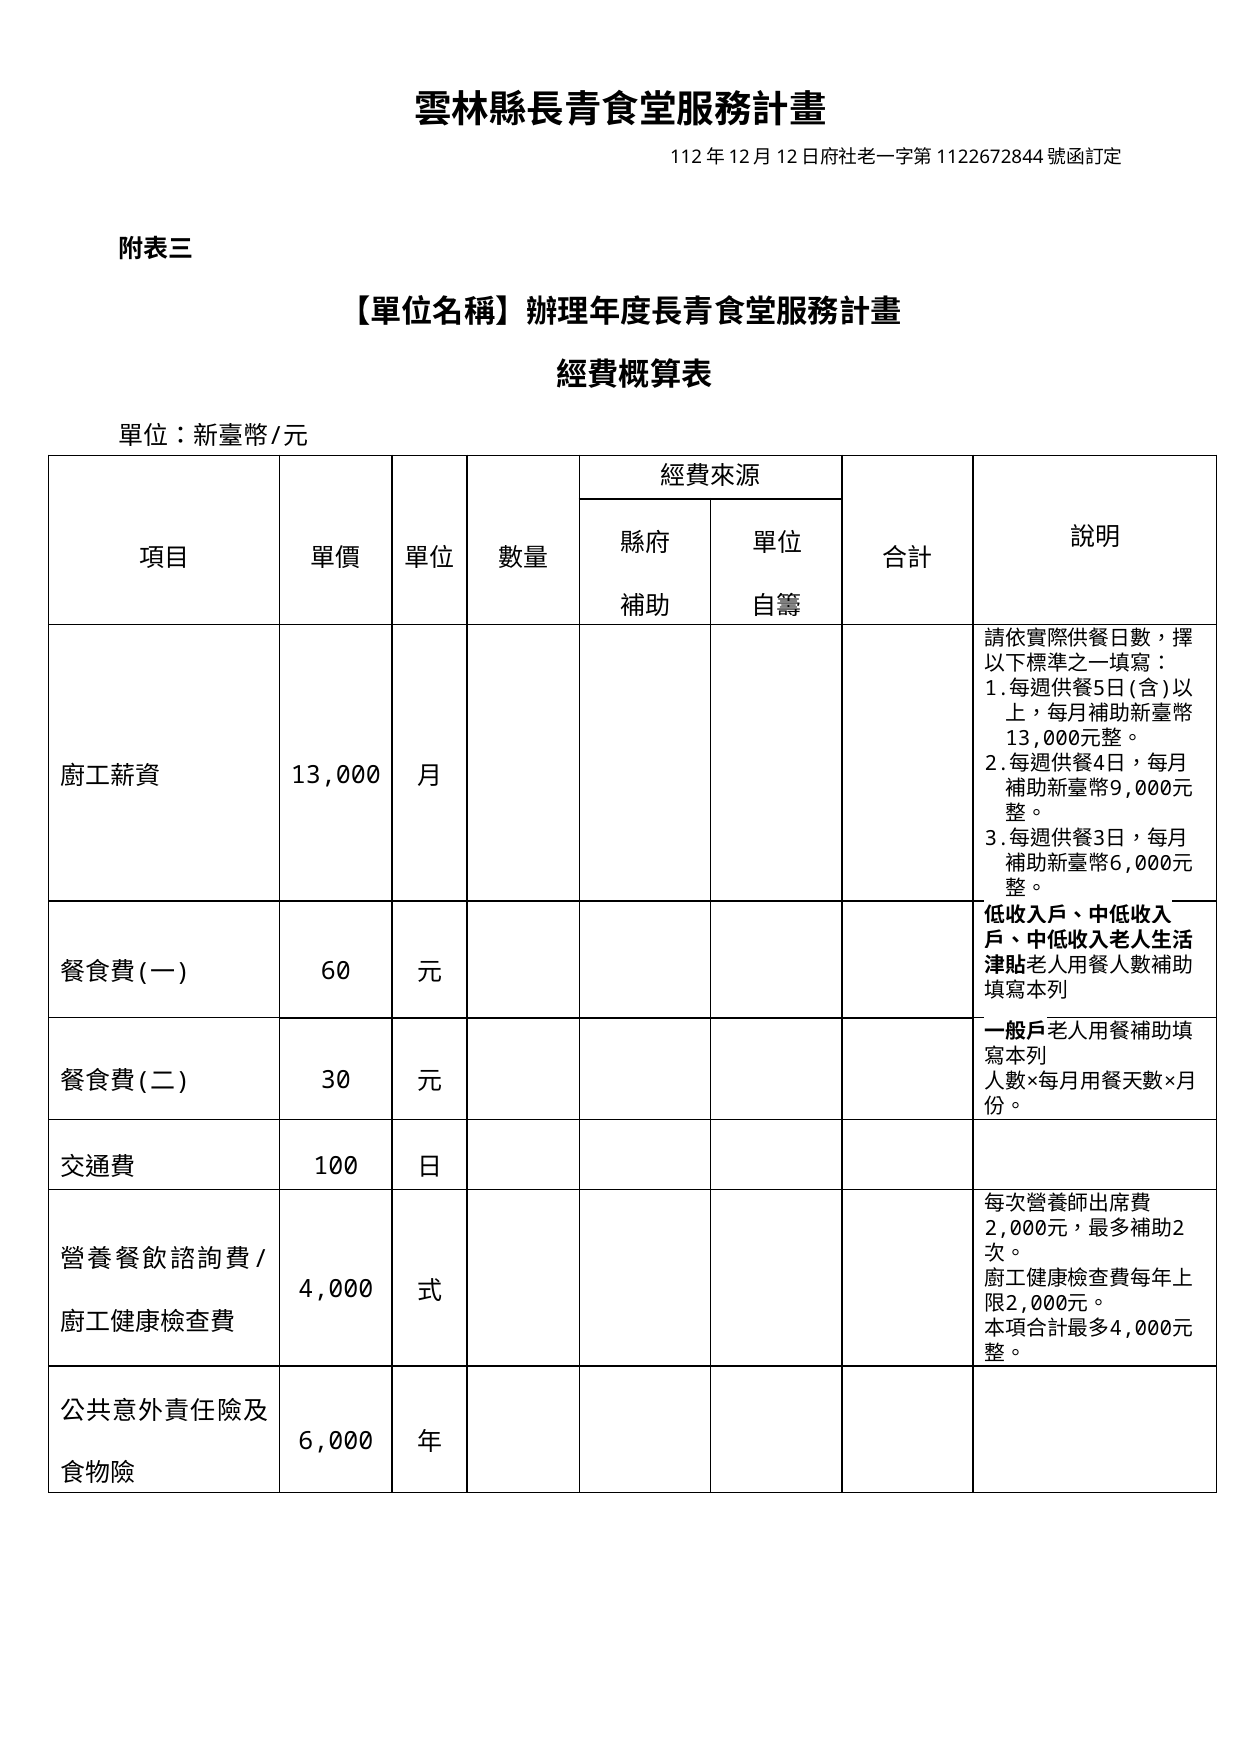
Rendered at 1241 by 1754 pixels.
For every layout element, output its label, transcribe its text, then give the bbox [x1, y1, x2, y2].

table_cell 交通費 [49, 1120, 279, 1189]
table_cell 元 [393, 902, 466, 1017]
table_cell 13,000 [280, 625, 391, 900]
table_cell [580, 1190, 710, 1365]
table_cell [711, 1019, 841, 1118]
table_cell [711, 1190, 841, 1365]
table_header 項目 [49, 456, 279, 624]
table_cell [580, 1120, 710, 1189]
table_header 單位 [393, 456, 466, 624]
table_cell [580, 902, 710, 1017]
table_cell 元 [393, 1019, 466, 1118]
table_cell [843, 1190, 972, 1365]
text 經費概算表 [118, 329, 1122, 392]
table_cell 餐食費(一) [49, 902, 279, 1017]
table_cell 60 [280, 902, 391, 1017]
table_cell 低收入戶、中低收入戶、中低收入老人生活津貼老人用餐人數補助填寫本列 [974, 902, 1216, 1017]
text 單位：新臺幣/元 [118, 392, 1122, 454]
table_cell 單位 自籌 [711, 500, 841, 624]
table_cell [468, 902, 579, 1017]
table_cell 營養餐飲諮詢費/廚工健康檢查費 [49, 1190, 279, 1365]
table_cell [468, 625, 579, 900]
table_cell 月 [393, 625, 466, 900]
text 【單位名稱】辦理年度長青食堂服務計畫 [118, 267, 1122, 329]
table_cell [580, 625, 710, 900]
table_cell 縣府 補助 [580, 500, 710, 624]
table_header 說明 [974, 456, 1216, 624]
table_header 單價 [280, 456, 391, 624]
table_cell [843, 1120, 972, 1189]
table_cell 年 [393, 1367, 466, 1492]
text 附表三 [118, 204, 1122, 267]
table_cell 日 [393, 1120, 466, 1189]
table_cell [468, 1019, 579, 1118]
table_cell 餐食費(二) [49, 1018, 279, 1118]
table_cell [468, 1120, 579, 1189]
table_cell [580, 1019, 710, 1118]
table_cell [843, 625, 972, 900]
table_header 合計 [843, 456, 972, 624]
table_cell [711, 1367, 841, 1492]
table_cell 4,000 [280, 1190, 391, 1365]
table_cell [843, 1019, 972, 1118]
table_cell [580, 1367, 710, 1492]
table_cell [974, 1367, 1216, 1492]
table_cell [711, 625, 841, 900]
table_cell [468, 1367, 579, 1492]
table_cell 式 [393, 1190, 466, 1365]
table_cell [843, 902, 972, 1017]
table_header 經費來源 [580, 456, 841, 498]
table_cell [711, 902, 841, 1017]
table_header 數量 [468, 456, 579, 624]
table_cell 6,000 [280, 1367, 391, 1492]
table_cell 請依實際供餐日數，擇以下標準之一填寫： 1.每週供餐5日(含)以上，每月補助新臺幣13,000元整。 2.每週供餐4日，每月補助新臺幣9,000元整。 3.每週供餐3日，每月補助新臺幣6,000元整。 [974, 625, 1216, 900]
table_cell [711, 1120, 841, 1189]
table_cell [974, 1120, 1216, 1189]
table_cell 每次營養師出席費2,000元，最多補助2次。 廚工健康檢查費每年上限2,000元。 本項合計最多4,000元整。 [974, 1190, 1216, 1365]
table_cell 30 [280, 1019, 391, 1118]
table_cell [843, 1367, 972, 1492]
table_cell 100 [280, 1120, 391, 1189]
table_cell 一般戶老人用餐補助填寫本列 人數×每月用餐天數×月份。 [974, 1018, 1216, 1118]
table_cell [468, 1190, 579, 1365]
table_cell 廚工薪資 [49, 625, 279, 900]
table_cell 公共意外責任險及食物險 [49, 1367, 279, 1492]
